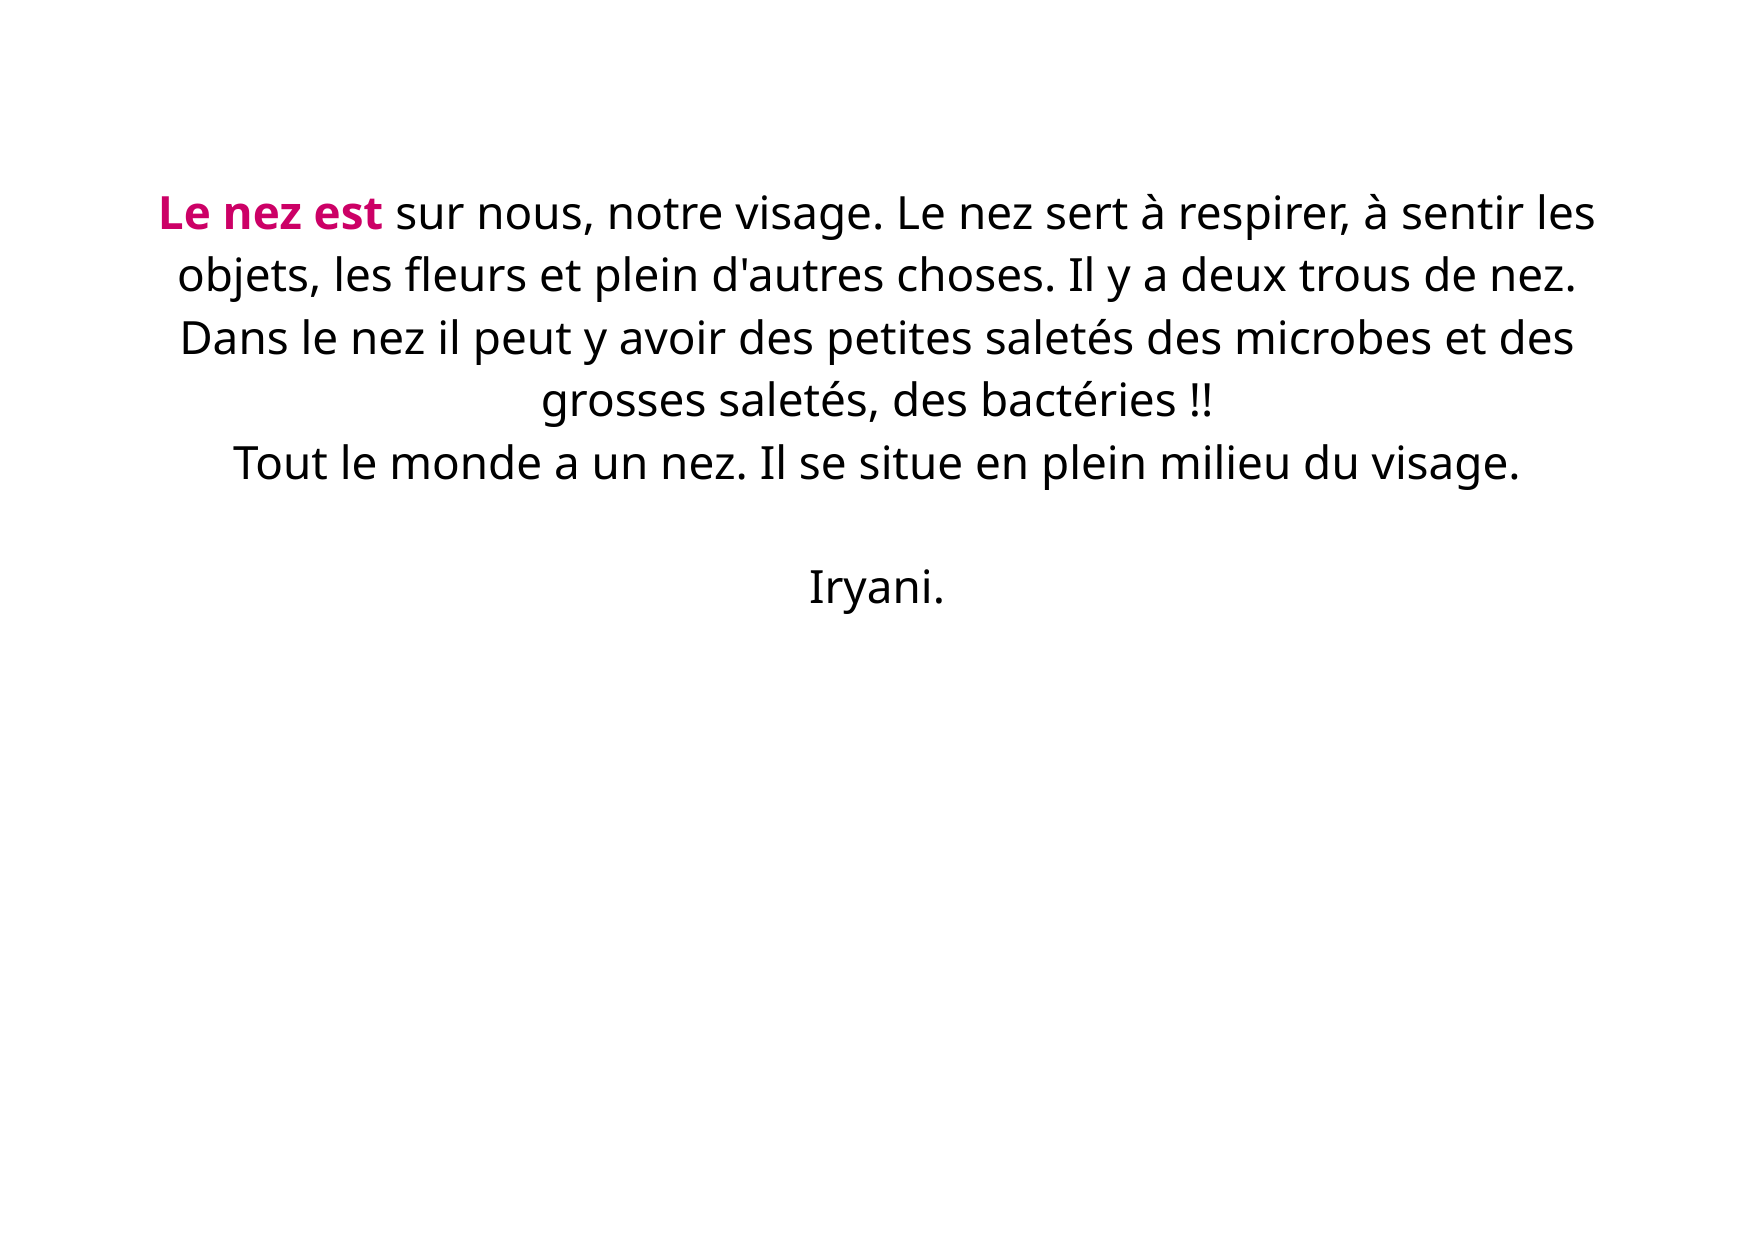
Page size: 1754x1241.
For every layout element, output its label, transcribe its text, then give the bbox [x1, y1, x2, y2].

text Tout le monde a un nez. Il se situe en plein milieu du visage. [118, 430, 1636, 492]
text Le nez est sur nous, notre visage. Le nez sert à respirer, à sentir les objets, les fleurs et plein d'autres choses. Il y a deux trous de nez. Dans le nez il peut y avoir des petites saletés des microbes et des grosses saletés, des bactéries !! [118, 181, 1636, 430]
text Iryani. [118, 555, 1636, 617]
